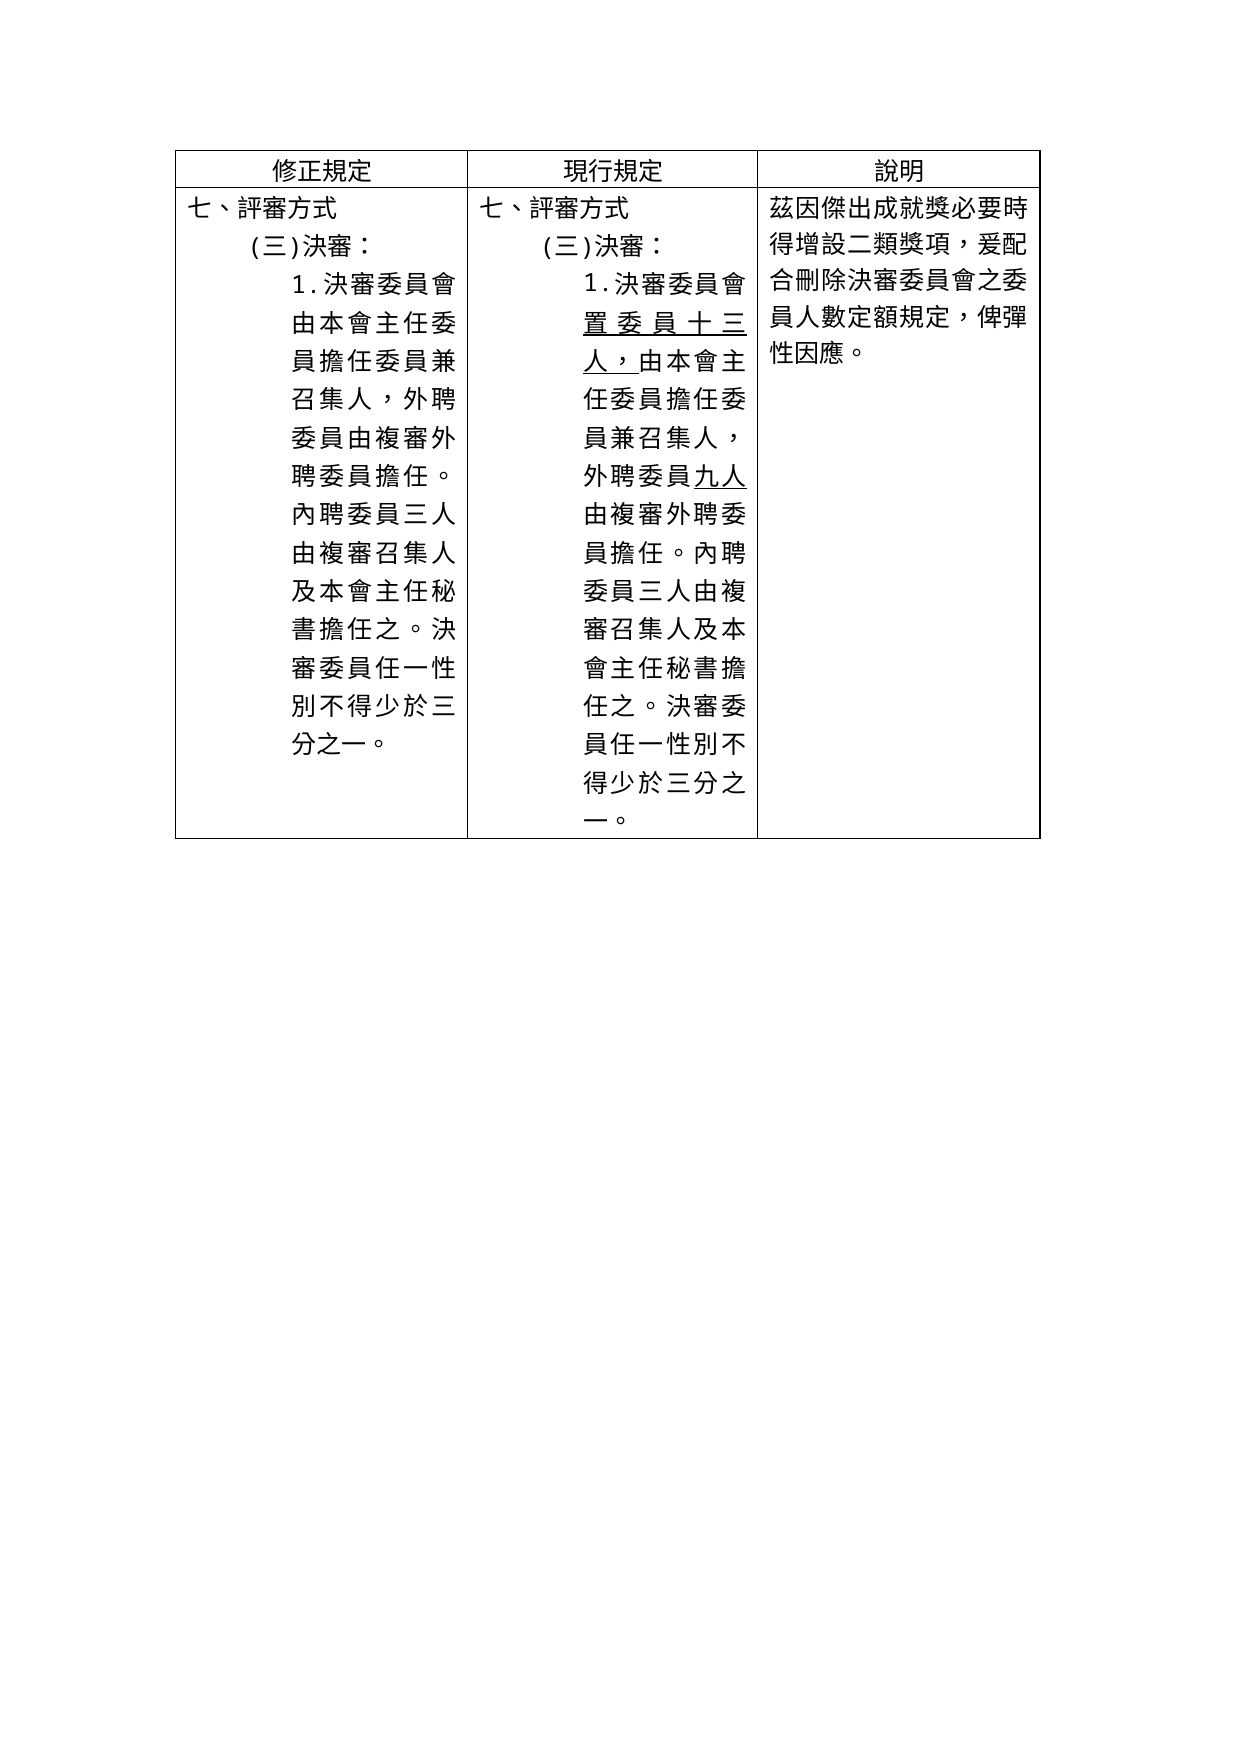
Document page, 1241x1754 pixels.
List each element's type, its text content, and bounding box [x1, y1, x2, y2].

table_cell 七、評審方式 (三)決審： 1.決審委員會置委員十三人，由本會主任委員擔任委員兼召集人，外聘委員九人由複審外聘委員擔任。內聘委員三人由複審召集人及本會主任秘書擔任之。決審委員任一性別不得少於三分之一。 [468, 188, 757, 838]
table_header 現行規定 [468, 151, 757, 187]
table_cell 七、評審方式 (三)決審： 1.決審委員會由本會主任委員擔任委員兼召集人，外聘委員由複審外聘委員擔任。內聘委員三人由複審召集人及本會主任秘書擔任之。決審委員任一性別不得少於三分之一。 [176, 188, 467, 838]
table_header 說明 [758, 151, 1039, 187]
table_header 修正規定 [176, 151, 467, 187]
table_cell 茲因傑出成就獎必要時得增設二類獎項，爰配合刪除決審委員會之委員人數定額規定，俾彈性因應。 [758, 188, 1039, 838]
